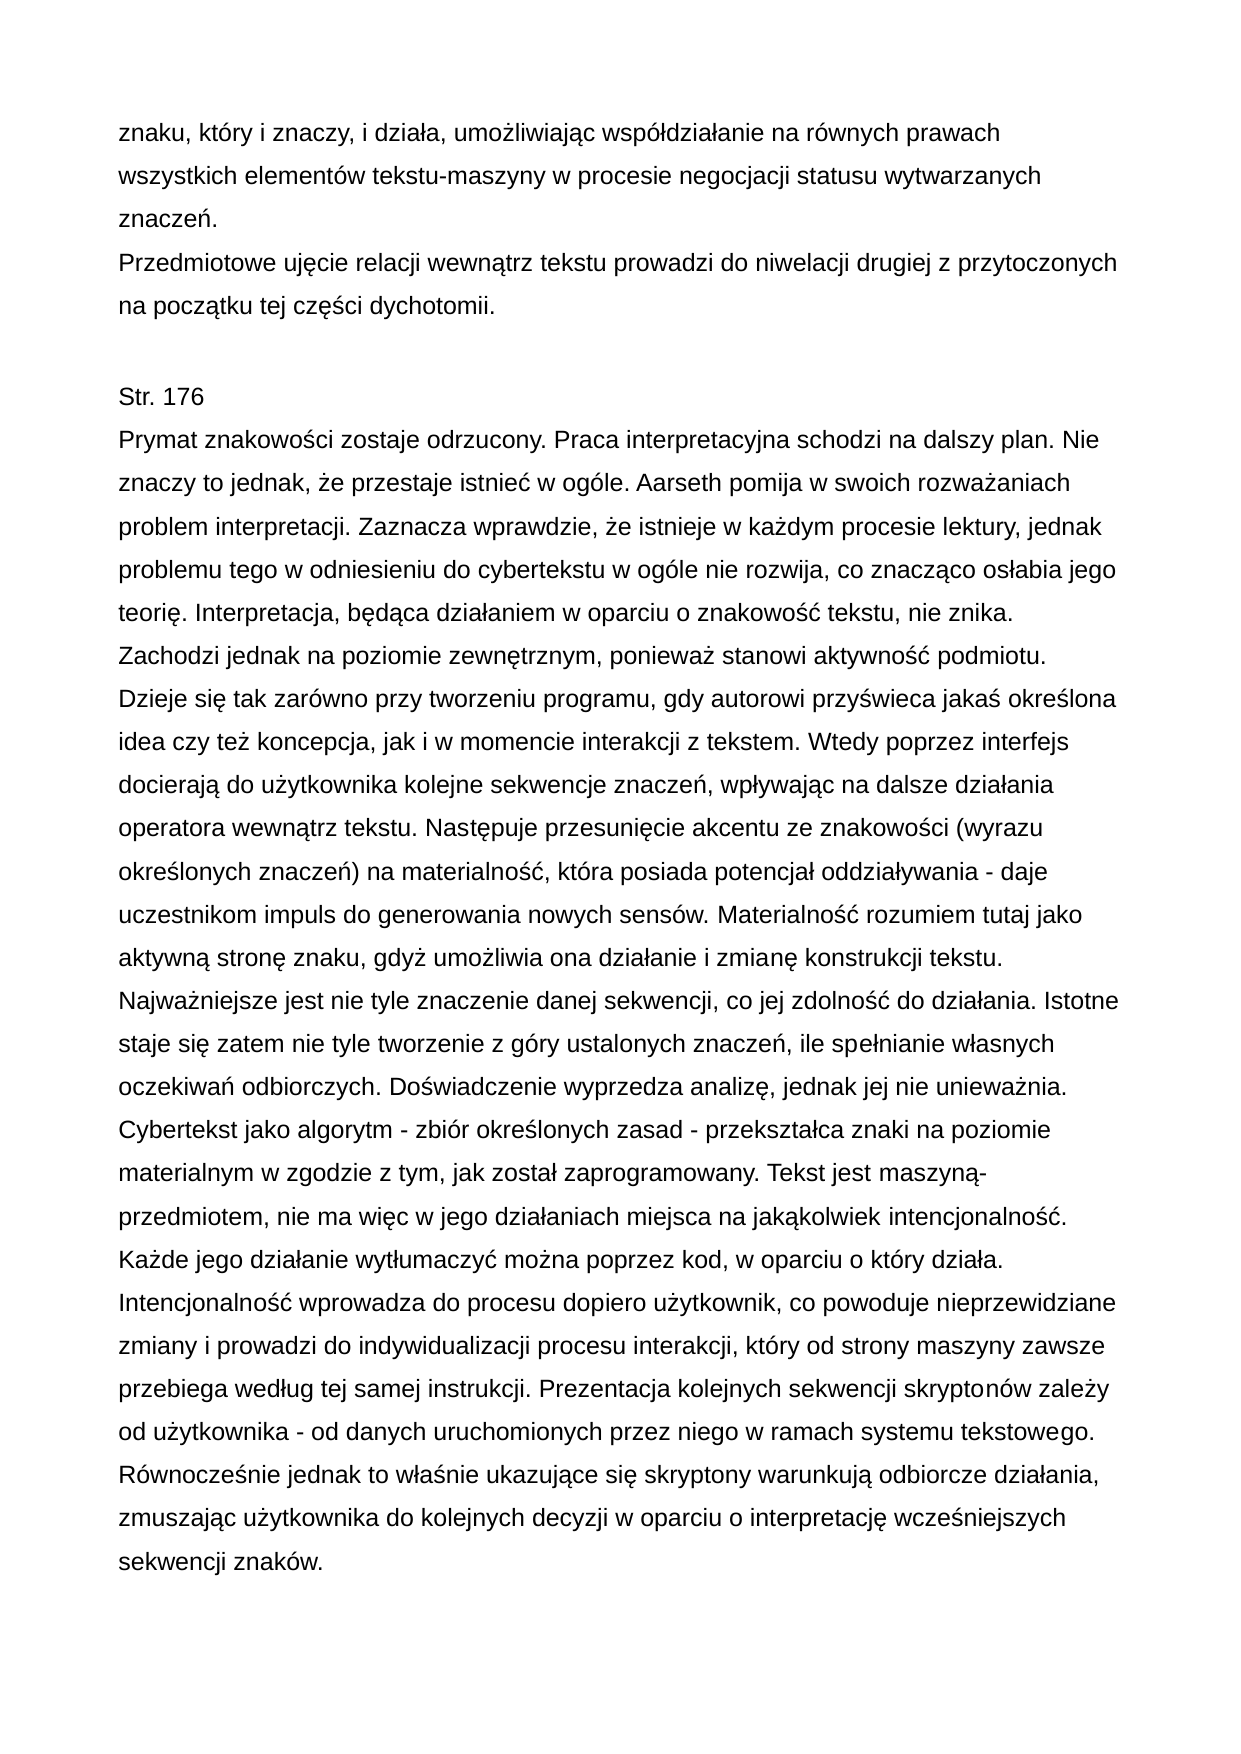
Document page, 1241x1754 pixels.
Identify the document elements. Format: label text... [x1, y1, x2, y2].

text Przedmiotowe ujęcie relacji wewnątrz tekstu prowadzi do niwelacji drugiej z przytoczonych na początku tej części dychotomii. [118, 247, 1122, 319]
text Prymat znakowości zostaje odrzucony. Praca interpretacyjna schodzi na dalszy plan. Nie znaczy to jednak, że przestaje istnieć w ogóle. Aarseth pomija w swoich rozważaniach problem interpretacji. Zaznacza wprawdzie, że istnieje w każdym procesie lektury, jednak problemu tego w odniesieniu do cybertekstu w ogóle nie rozwija, co znacząco osłabia jego teorię. Interpretacja, będąca działaniem w oparciu o znakowość tekstu, nie znika. Zachodzi jednak na poziomie zewnętrznym, ponieważ stanowi aktywność podmiotu. Dzieje się tak zarówno przy tworzeniu programu, gdy autorowi przyświeca jakaś określona idea czy też koncepcja, jak i w momencie interakcji z tekstem. Wtedy poprzez interfejs docierają do użytkownika kolejne sekwencje znaczeń, wpływając na dalsze działania operatora wewnątrz tekstu. Następuje przesunięcie akcentu ze znakowości (wyrazu określonych znaczeń) na materialność, która posiada potencjał oddziaływania - daje uczestnikom impuls do generowania nowych sensów. Materialność rozumiem tutaj jako aktywną stronę znaku, gdyż umożliwia ona działanie i zmianę konstrukcji tekstu. Najważniejsze jest nie tyle znaczenie danej sekwencji, co jej zdolność do działania. Istotne staje się zatem nie tyle tworzenie z góry ustalonych znaczeń, ile spełnianie własnych oczekiwań odbiorczych. Doświadczenie wyprzedza analizę, jednak jej nie unieważnia. Cybertekst jako algorytm - zbiór określonych zasad - przekształca znaki na poziomie materialnym w zgodzie z tym, jak został zaprogramowany. Tekst jest maszyną-przedmiotem, nie ma więc w jego działaniach miejsca na jakąkolwiek intencjonalność. Każde jego działanie wytłumaczyć można poprzez kod, w oparciu o który działa. Intencjonalność wprowadza do procesu dopiero użytkownik, co powoduje nieprzewidziane zmiany i prowadzi do indywidualizacji procesu interakcji, który od strony maszyny zawsze przebiega według tej samej instrukcji. Prezentacja kolejnych sekwencji skryptonów zależy od użytkownika - od danych uruchomionych przez niego w ramach systemu tekstowego. Równocześnie jednak to właśnie ukazujące się skryptony warunkują odbiorcze działania, zmuszając użytkownika do kolejnych decyzji w oparciu o interpretację wcześniejszych sekwencji znaków. [118, 425, 1122, 1575]
text Str. 176 [118, 382, 1122, 411]
text znaku, który i znaczy, i działa, umożliwiając współdziałanie na równych prawach wszystkich elementów tekstu-maszyny w procesie negocjacji statusu wytwarzanych znaczeń. [118, 118, 1122, 233]
